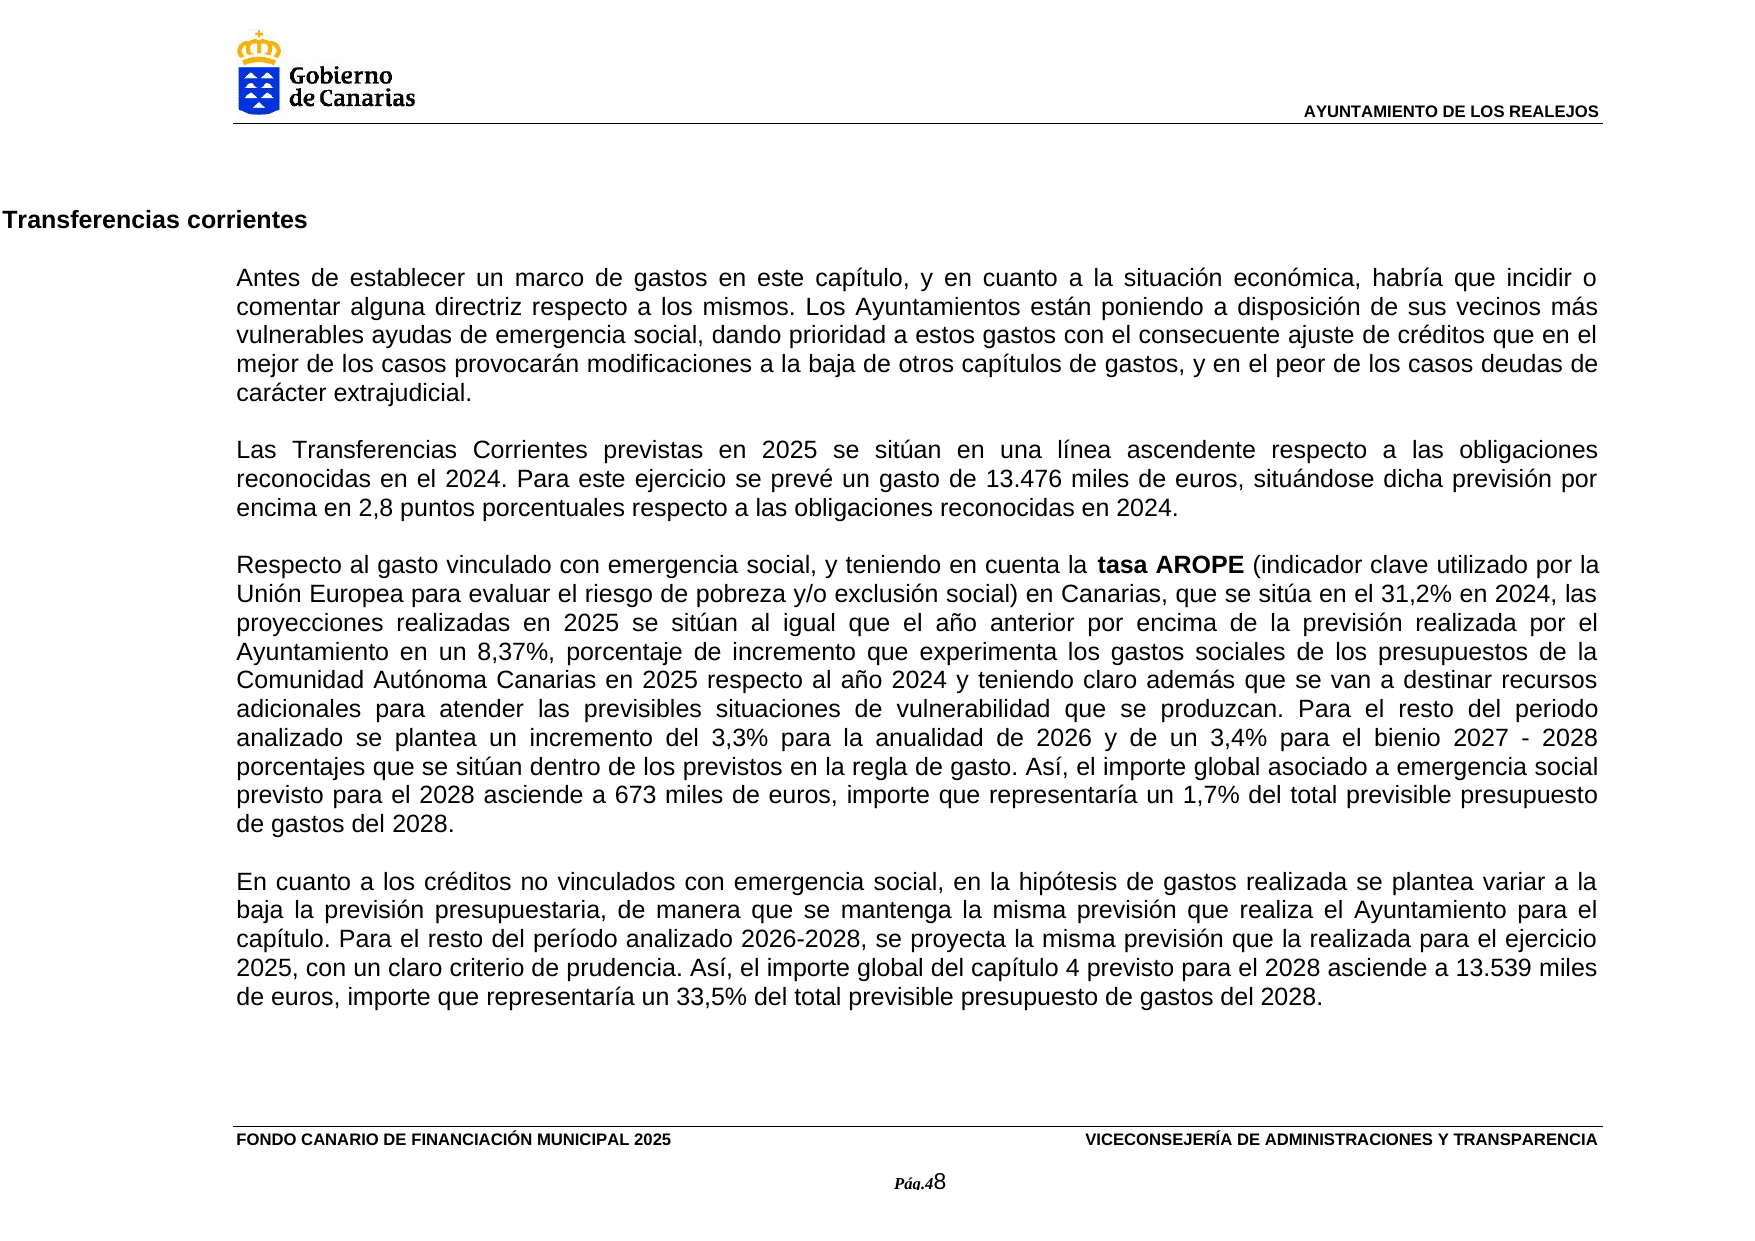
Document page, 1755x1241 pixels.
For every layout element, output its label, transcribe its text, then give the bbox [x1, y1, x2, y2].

text En cuanto a los créditos no vinculados con emergencia social, en la hipótesis de gastos realizada se plantea variar a la baja la previsión presupuestaria, de manera que se mantenga la misma previsión que realiza el Ayuntamiento para el capítulo. Para el resto del período analizado 2026-2028, se proyecta la misma previsión que la realizada para el ejercicio 2025, con un claro criterio de prudencia. Así, el importe global del capítulo 4 previsto para el 2028 asciende a 13.539 miles de euros, importe que representaría un 33,5% del total previsible presupuesto de gastos del 2028. [236, 866, 1600, 1010]
text Las Transferencias Corrientes previstas en 2025 se sitúan en una línea ascendente respecto a las obligaciones reconocidas en el 2024. Para este ejercicio se prevé un gasto de 13.476 miles de euros, situándose dicha previsión por encima en 2,8 puntos porcentuales respecto a las obligaciones reconocidas en 2024. [236, 435, 1600, 521]
text Respecto al gasto vinculado con emergencia social, y teniendo en cuenta la tasa AROPE (indicador clave utilizado por la Unión Europea para evaluar el riesgo de pobreza y/o exclusión social) en Canarias, que se sitúa en el 31,2% en 2024, las proyecciones realizadas en 2025 se sitúan al igual que el año anterior por encima de la previsión realizada por el Ayuntamiento en un 8,37%, porcentaje de incremento que experimenta los gastos sociales de los presupuestos de la Comunidad Autónoma Canarias en 2025 respecto al año 2024 y teniendo claro además que se van a destinar recursos adicionales para atender las previsibles situaciones de vulnerabilidad que se produzcan. Para el resto del periodo analizado se plantea un incremento del 3,3% para la anualidad de 2026 y de un 3,4% para el bienio 2027 - 2028 porcentajes que se sitúan dentro de los previstos en la regla de gasto. Así, el importe global asociado a emergencia social previsto para el 2028 asciende a 673 miles de euros, importe que representaría un 1,7% del total previsible presupuesto de gastos del 2028. [236, 550, 1600, 838]
text Antes de establecer un marco de gastos en este capítulo, y en cuanto a la situación económica, habría que incidir o comentar alguna directriz respecto a los mismos. Los Ayuntamientos están poniendo a disposición de sus vecinos más vulnerables ayudas de emergencia social, dando prioridad a estos gastos con el consecuente ajuste de créditos que en el mejor de los casos provocarán modificaciones a la baja de otros capítulos de gastos, y en el peor de los casos deudas de carácter extrajudicial. [236, 263, 1600, 406]
list Transferencias corrientes [0, 205, 1754, 234]
